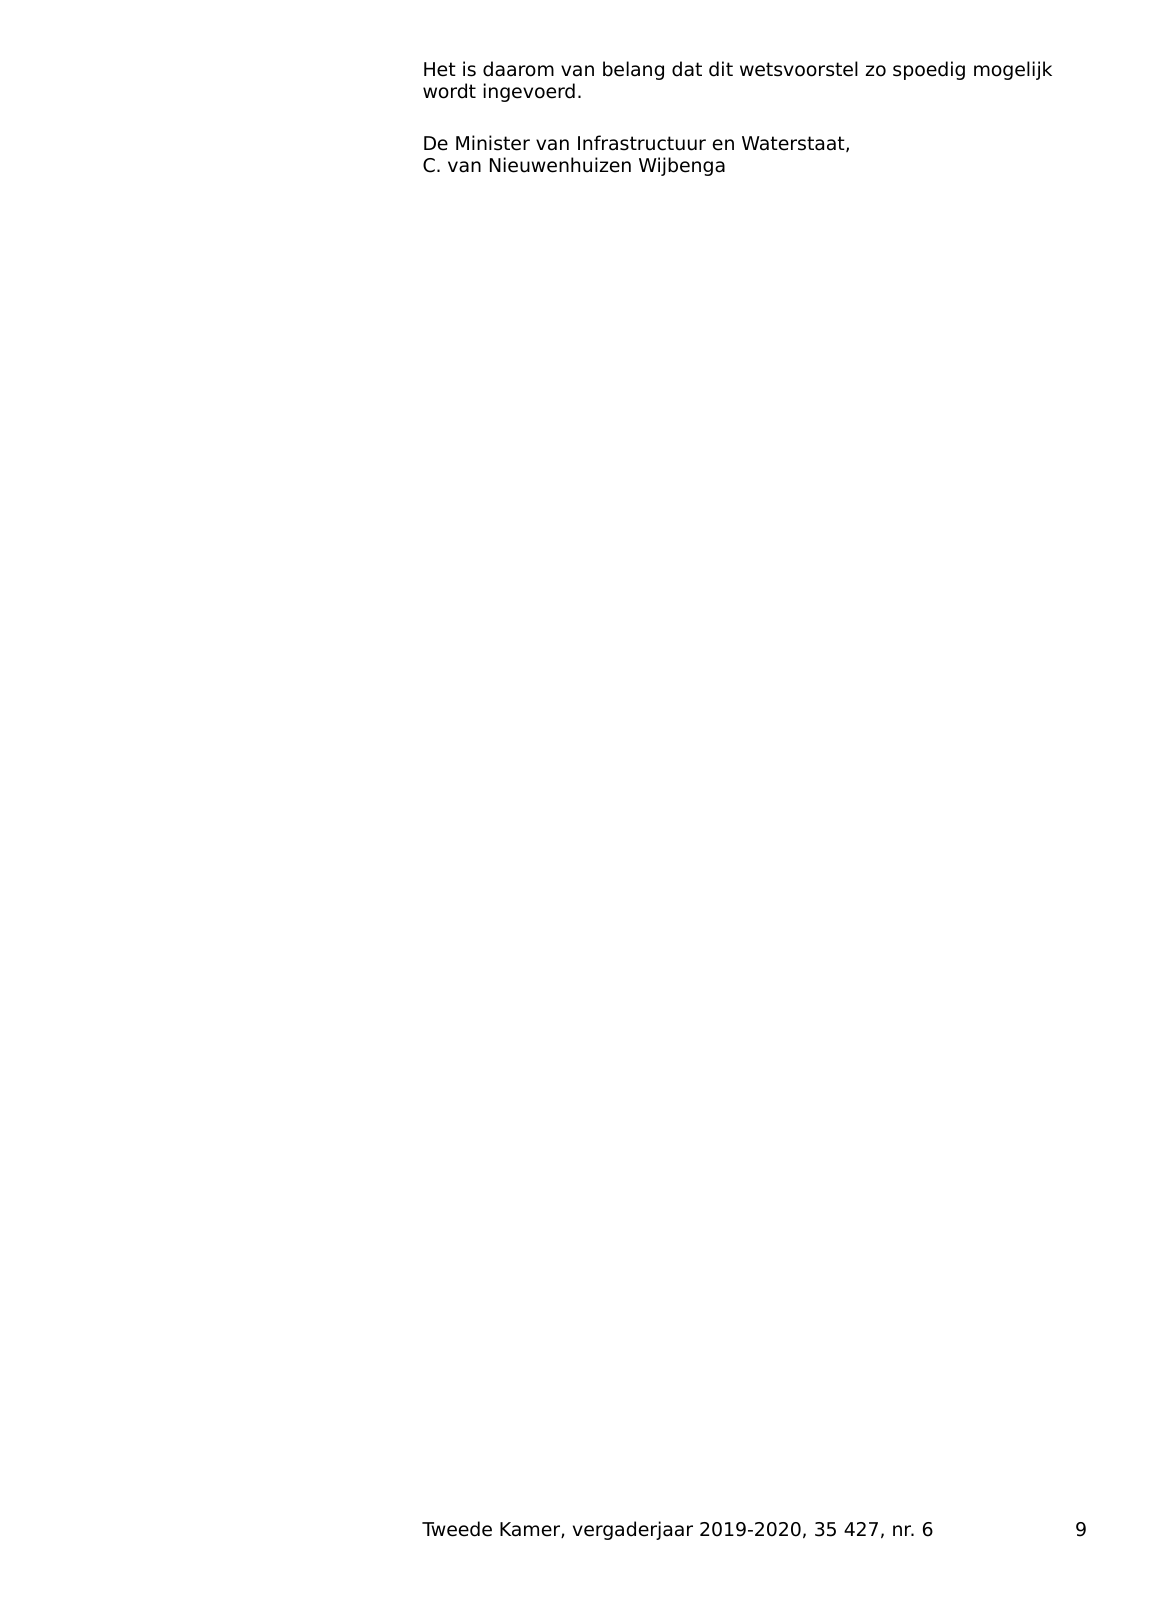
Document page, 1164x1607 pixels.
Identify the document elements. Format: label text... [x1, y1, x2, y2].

text De Minister van Infrastructuur en Waterstaat, C. van Nieuwenhuizen Wijbenga [422, 133, 1087, 177]
text Het is daarom van belang dat dit wetsvoorstel zo spoedig mogelijk wordt ingevoerd. [422, 59, 1087, 103]
